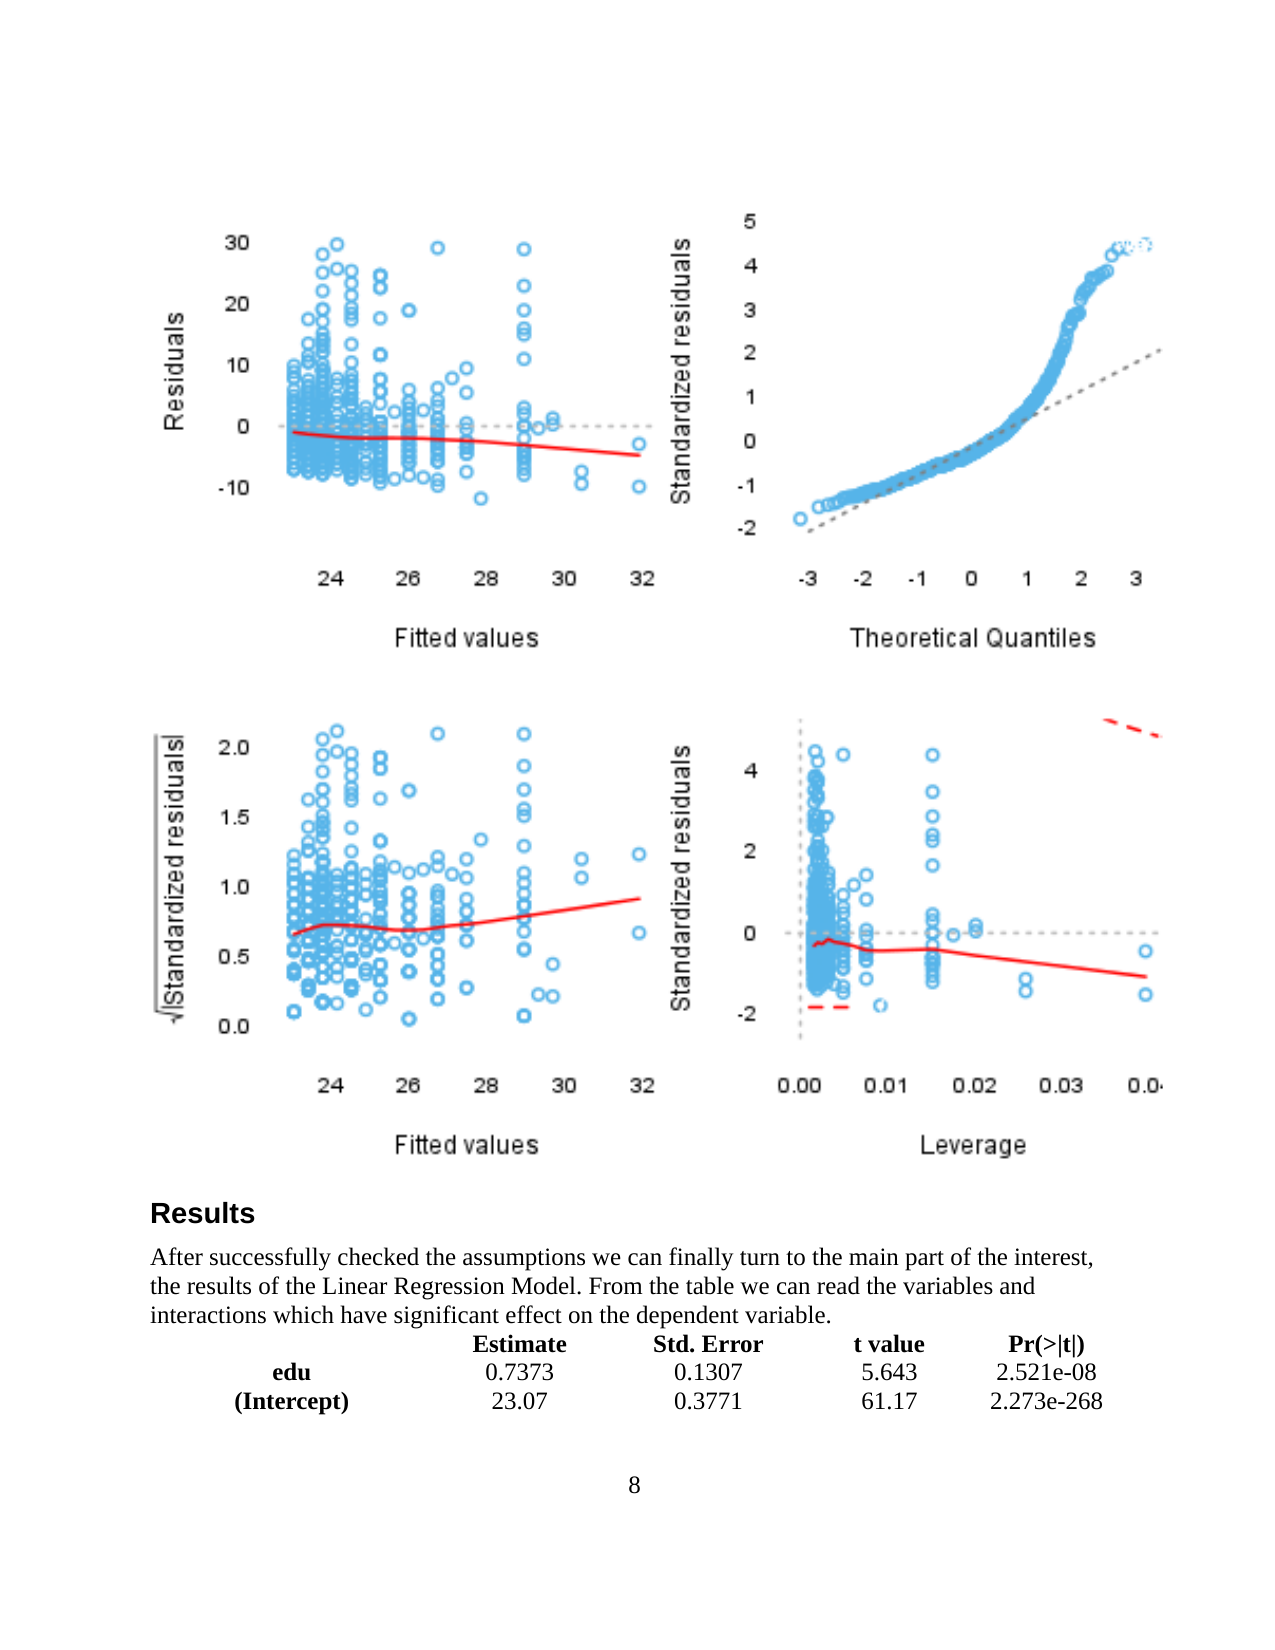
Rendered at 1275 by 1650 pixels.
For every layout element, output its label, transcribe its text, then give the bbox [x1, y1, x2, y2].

table_cell edu [150, 1358, 433, 1386]
table_header Estimate [433, 1329, 606, 1357]
table_cell 61.17 [810, 1386, 968, 1415]
table_header [150, 1329, 433, 1357]
table_header Std. Error [606, 1329, 810, 1357]
table_cell (Intercept) [150, 1386, 433, 1415]
table_cell 5.643 [810, 1358, 968, 1386]
table_cell 2.521e-08 [968, 1358, 1125, 1386]
table_header Pr(>|t|) [968, 1329, 1125, 1357]
table_header t value [810, 1329, 968, 1357]
table_cell 0.1307 [606, 1358, 810, 1386]
table_cell 0.3771 [606, 1386, 810, 1415]
subtitle Results [150, 1196, 1125, 1230]
table_cell 2.273e-268 [968, 1386, 1125, 1415]
table_cell 23.07 [433, 1386, 606, 1415]
picture [150, 150, 1163, 1163]
table_cell 0.7373 [433, 1358, 606, 1386]
text After successfully checked the assumptions we can finally turn to the main part of the interest, the results of the Linear Regression Model. From the table we can read the variables and interactions which have significant effect on the dependent variable. [150, 1242, 1125, 1329]
